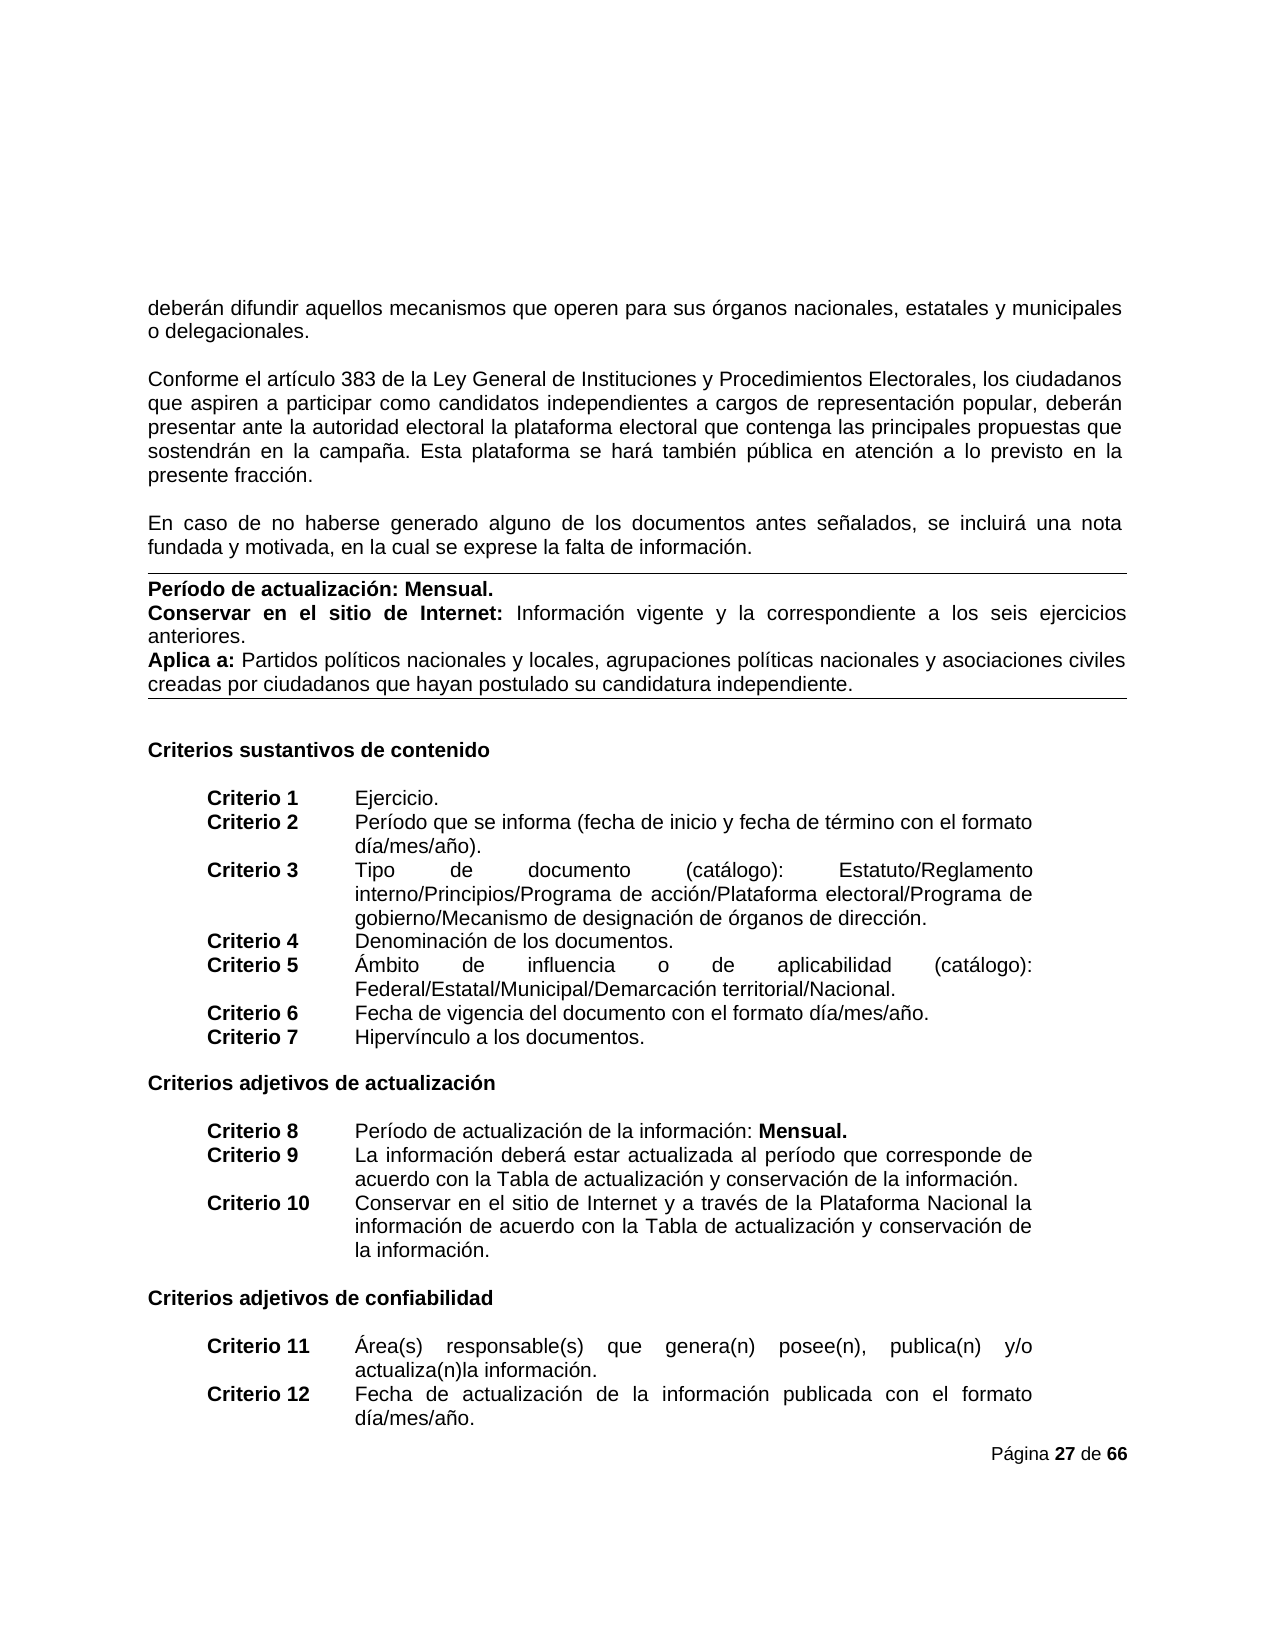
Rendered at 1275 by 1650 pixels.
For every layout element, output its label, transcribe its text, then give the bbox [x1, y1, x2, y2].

text Criterio 11 Área(s) responsable(s) que genera(n) posee(n), publica(n) y/o actualiza(n)la información. [207, 1334, 1033, 1382]
text Criterio 10 Conservar en el sitio de Internet y a través de la Plataforma Nacional la información de acuerdo con la Tabla de actualización y conservación de la información. [207, 1190, 1033, 1262]
text deberán difundir aquellos mecanismos que operen para sus órganos nacionales, estatales y municipales o delegacionales. [148, 295, 1124, 343]
text Criterio 4 Denominación de los documentos. [207, 929, 1033, 953]
text Aplica a: Partidos políticos nacionales y locales, agrupaciones políticas nacionales y asociaciones civiles creadas por ciudadanos que hayan postulado su candidatura independiente. [148, 645, 1127, 698]
text Criterios adjetivos de confiabilidad [148, 1286, 1127, 1310]
text Criterio 6 Fecha de vigencia del documento con el formato día/mes/año. [207, 1001, 1033, 1025]
text Criterio 3 Tipo de documento (catálogo): Estatuto/Reglamento interno/Principios/Programa de acción/Plataforma electoral/Programa de gobierno/Mecanismo de designación de órganos de dirección. [207, 857, 1033, 929]
text Criterio 2 Período que se informa (fecha de inicio y fecha de término con el formato día/mes/año). [207, 809, 1033, 857]
text Criterios adjetivos de actualización [148, 1071, 1127, 1094]
text Conservar en el sitio de Internet: Información vigente y la correspondiente a los seis ejercicios anteriores. [148, 600, 1127, 645]
text Criterio 9 La información deberá estar actualizada al período que corresponde de acuerdo con la Tabla de actualización y conservación de la información. [207, 1142, 1033, 1190]
text Criterios sustantivos de contenido [148, 738, 1127, 762]
text Criterio 7 Hipervínculo a los documentos. [207, 1025, 1033, 1049]
text Criterio 12 Fecha de actualización de la información publicada con el formato día/mes/año. [207, 1382, 1033, 1430]
text Criterio 8 Período de actualización de la información: Mensual. [207, 1118, 1033, 1142]
text En caso de no haberse generado alguno de los documentos antes señalados, se incluirá una nota fundada y motivada, en la cual se exprese la falta de información. [148, 511, 1124, 559]
text Criterio 1 Ejercicio. [207, 786, 1033, 809]
text Criterio 5 Ámbito de influencia o de aplicabilidad (catálogo): Federal/Estatal/Municipal/Demarcación territorial/Nacional. [207, 953, 1033, 1001]
text Conforme el artículo 383 de la Ley General de Instituciones y Procedimientos Electorales, los ciudadanos que aspiren a participar como candidatos independientes a cargos de representación popular, deberán presentar ante la autoridad electoral la plataforma electoral que contenga las principales propuestas que sostendrán en la campaña. Esta plataforma se hará también pública en atención a lo previsto en la presente fracción. [148, 367, 1124, 487]
text Período de actualización: Mensual. [148, 574, 1127, 600]
